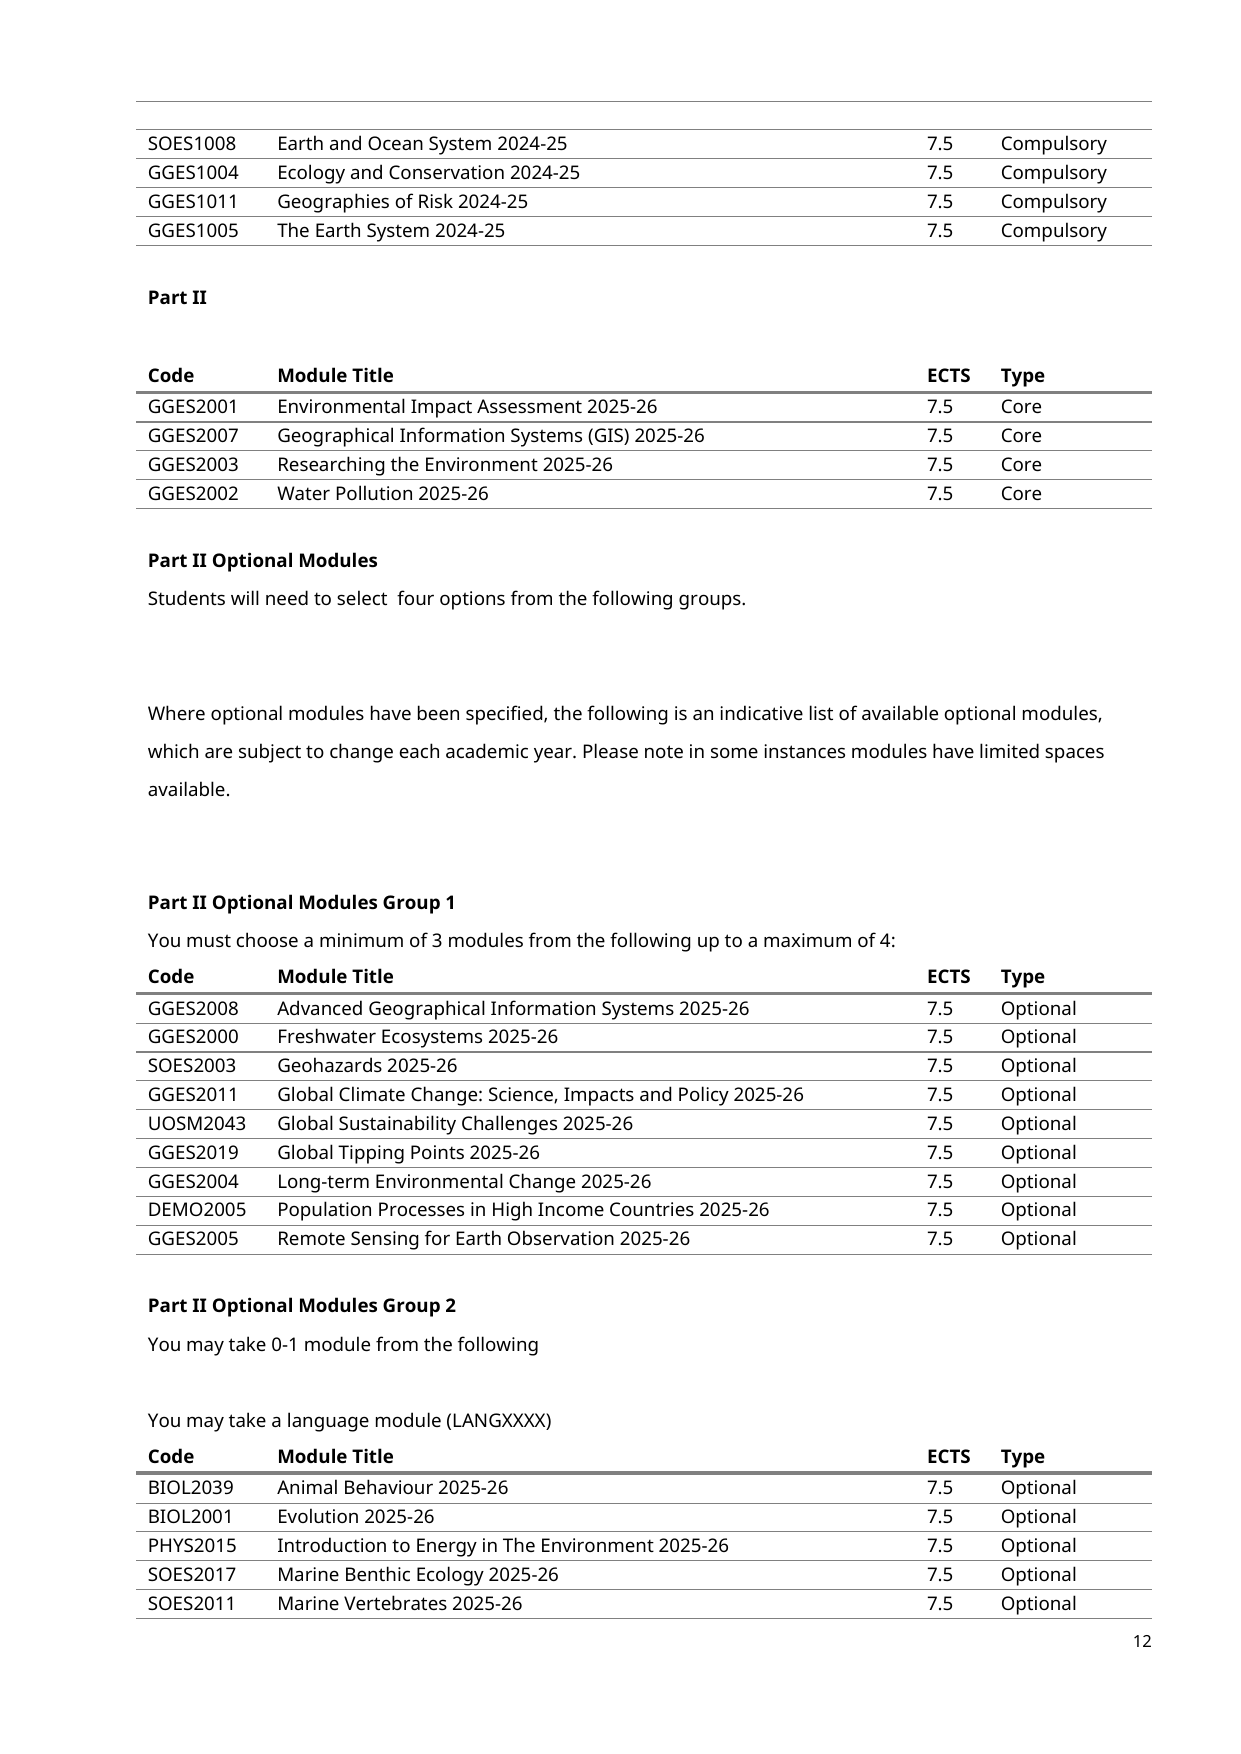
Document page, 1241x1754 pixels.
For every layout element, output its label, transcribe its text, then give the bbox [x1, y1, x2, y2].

table_cell GGES2008 [136, 995, 266, 1023]
table_cell Optional [989, 1504, 1152, 1531]
table_cell GGES2001 [136, 394, 266, 421]
table_cell Population Processes in High Income Countries 2025-26 [266, 1197, 916, 1224]
table_cell Code [136, 964, 266, 992]
table_cell Core [989, 451, 1152, 479]
table_cell GGES2007 [136, 423, 266, 450]
table_cell Optional [989, 1110, 1152, 1138]
table_cell Compulsory [989, 130, 1152, 158]
table_cell 7.5 [916, 1081, 989, 1109]
table_cell 7.5 [916, 188, 989, 216]
table_cell GGES1011 [136, 188, 266, 216]
table_cell Core [989, 423, 1152, 450]
table_cell Code [136, 363, 266, 391]
table_cell 7.5 [916, 1053, 989, 1080]
table_cell UOSM2043 [136, 1110, 266, 1138]
table_cell 7.5 [916, 1197, 989, 1224]
table_cell Compulsory [989, 188, 1152, 216]
table_cell Optional [989, 1590, 1152, 1618]
table_cell 7.5 [916, 1168, 989, 1196]
table_cell Ecology and Conservation 2024-25 [266, 159, 916, 187]
table_cell Introduction to Energy in The Environment 2025-26 [266, 1532, 916, 1560]
table_cell Advanced Geographical Information Systems 2025-26 [266, 995, 916, 1023]
table_cell Optional [989, 1475, 1152, 1502]
table_cell Optional [989, 1024, 1152, 1051]
table_cell 7.5 [916, 130, 989, 158]
table_cell ECTS [916, 363, 989, 391]
table_cell Freshwater Ecosystems 2025-26 [266, 1024, 916, 1051]
table_cell GGES2003 [136, 451, 266, 479]
table_cell 7.5 [916, 480, 989, 508]
table_cell Water Pollution 2025-26 [266, 480, 916, 508]
table_cell Remote Sensing for Earth Observation 2025-26 [266, 1226, 916, 1253]
table_cell Type [989, 964, 1152, 992]
table_cell GGES2019 [136, 1139, 266, 1167]
table_cell 7.5 [916, 217, 989, 245]
table_cell Module Title [266, 964, 916, 992]
table_cell Marine Vertebrates 2025-26 [266, 1590, 916, 1618]
table_cell 7.5 [916, 1226, 989, 1253]
table_cell 7.5 [916, 451, 989, 479]
table_cell GGES1004 [136, 159, 266, 187]
table_cell GGES2002 [136, 480, 266, 508]
table_cell 7.5 [916, 394, 989, 421]
table_cell Global Sustainability Challenges 2025-26 [266, 1110, 916, 1138]
table_cell Global Tipping Points 2025-26 [266, 1139, 916, 1167]
table_cell Optional [989, 1561, 1152, 1589]
table_cell GGES2005 [136, 1226, 266, 1253]
table_cell Type [989, 363, 1152, 391]
table_cell Module Title [266, 1444, 916, 1471]
table_cell Animal Behaviour 2025-26 [266, 1475, 916, 1502]
table_cell Optional [989, 995, 1152, 1023]
table_cell Part II [136, 246, 1152, 363]
table_cell Environmental Impact Assessment 2025-26 [266, 394, 916, 421]
table_cell 7.5 [916, 1475, 989, 1502]
table_cell 7.5 [916, 1590, 989, 1618]
table_cell SOES2017 [136, 1561, 266, 1589]
table_cell Geohazards 2025-26 [266, 1053, 916, 1080]
table_cell ECTS [916, 1444, 989, 1471]
table_cell Compulsory [989, 159, 1152, 187]
table_cell 7.5 [916, 1532, 989, 1560]
table_cell Part II Optional Modules Group 1 You must choose a minimum of 3 modules from the following up to a maximum of 4: [136, 851, 1152, 964]
table_cell Optional [989, 1532, 1152, 1560]
table_cell Module Title [266, 363, 916, 391]
table_cell GGES1005 [136, 217, 266, 245]
table_cell Long-term Environmental Change 2025-26 [266, 1168, 916, 1196]
table_cell Optional [989, 1226, 1152, 1253]
table_cell 7.5 [916, 1561, 989, 1589]
table_cell [989, 102, 1152, 129]
table_cell Geographical Information Systems (GIS) 2025-26 [266, 423, 916, 450]
table_cell Optional [989, 1197, 1152, 1224]
table_cell SOES2011 [136, 1590, 266, 1618]
table_cell ECTS [916, 964, 989, 992]
table_cell Code [136, 1444, 266, 1471]
table_cell Part II Optional Modules Group 2 You may take 0-1 module from the following You may take a language module (LANGXXXX) [136, 1255, 1152, 1444]
table_cell Core [989, 394, 1152, 421]
table_cell 7.5 [916, 159, 989, 187]
table_cell BIOL2039 [136, 1475, 266, 1502]
table_cell GGES2000 [136, 1024, 266, 1051]
table_cell SOES1008 [136, 130, 266, 158]
table_cell [916, 102, 989, 129]
table_cell Researching the Environment 2025-26 [266, 451, 916, 479]
table_cell 7.5 [916, 1139, 989, 1167]
table_cell 7.5 [916, 1110, 989, 1138]
table_cell BIOL2001 [136, 1504, 266, 1531]
table_cell 7.5 [916, 1024, 989, 1051]
table_cell Global Climate Change: Science, Impacts and Policy 2025-26 [266, 1081, 916, 1109]
table_cell PHYS2015 [136, 1532, 266, 1560]
table_cell Optional [989, 1053, 1152, 1080]
table_cell SOES2003 [136, 1053, 266, 1080]
table_cell Evolution 2025-26 [266, 1504, 916, 1531]
table_cell DEMO2005 [136, 1197, 266, 1224]
table_cell GGES2011 [136, 1081, 266, 1109]
table_cell Marine Benthic Ecology 2025-26 [266, 1561, 916, 1589]
table_cell Part II Optional Modules Students will need to select four options from the following groups. Where optional modules have been specified, the following is an indicative list of available optional modules, which are subject to change each academic year. Please note in some instances modules have limited spaces available. [136, 509, 1152, 851]
table_cell Geographies of Risk 2024-25 [266, 188, 916, 216]
table_cell GGES2004 [136, 1168, 266, 1196]
table_cell 7.5 [916, 995, 989, 1023]
table_cell Earth and Ocean System 2024-25 [266, 130, 916, 158]
table_cell 7.5 [916, 423, 989, 450]
table_cell The Earth System 2024-25 [266, 217, 916, 245]
table_cell Core [989, 480, 1152, 508]
table_cell Optional [989, 1081, 1152, 1109]
table_cell Optional [989, 1168, 1152, 1196]
table_cell [266, 102, 916, 129]
table_cell Type [989, 1444, 1152, 1471]
table_cell [136, 102, 266, 129]
table_cell Optional [989, 1139, 1152, 1167]
table_cell 7.5 [916, 1504, 989, 1531]
table_cell Compulsory [989, 217, 1152, 245]
